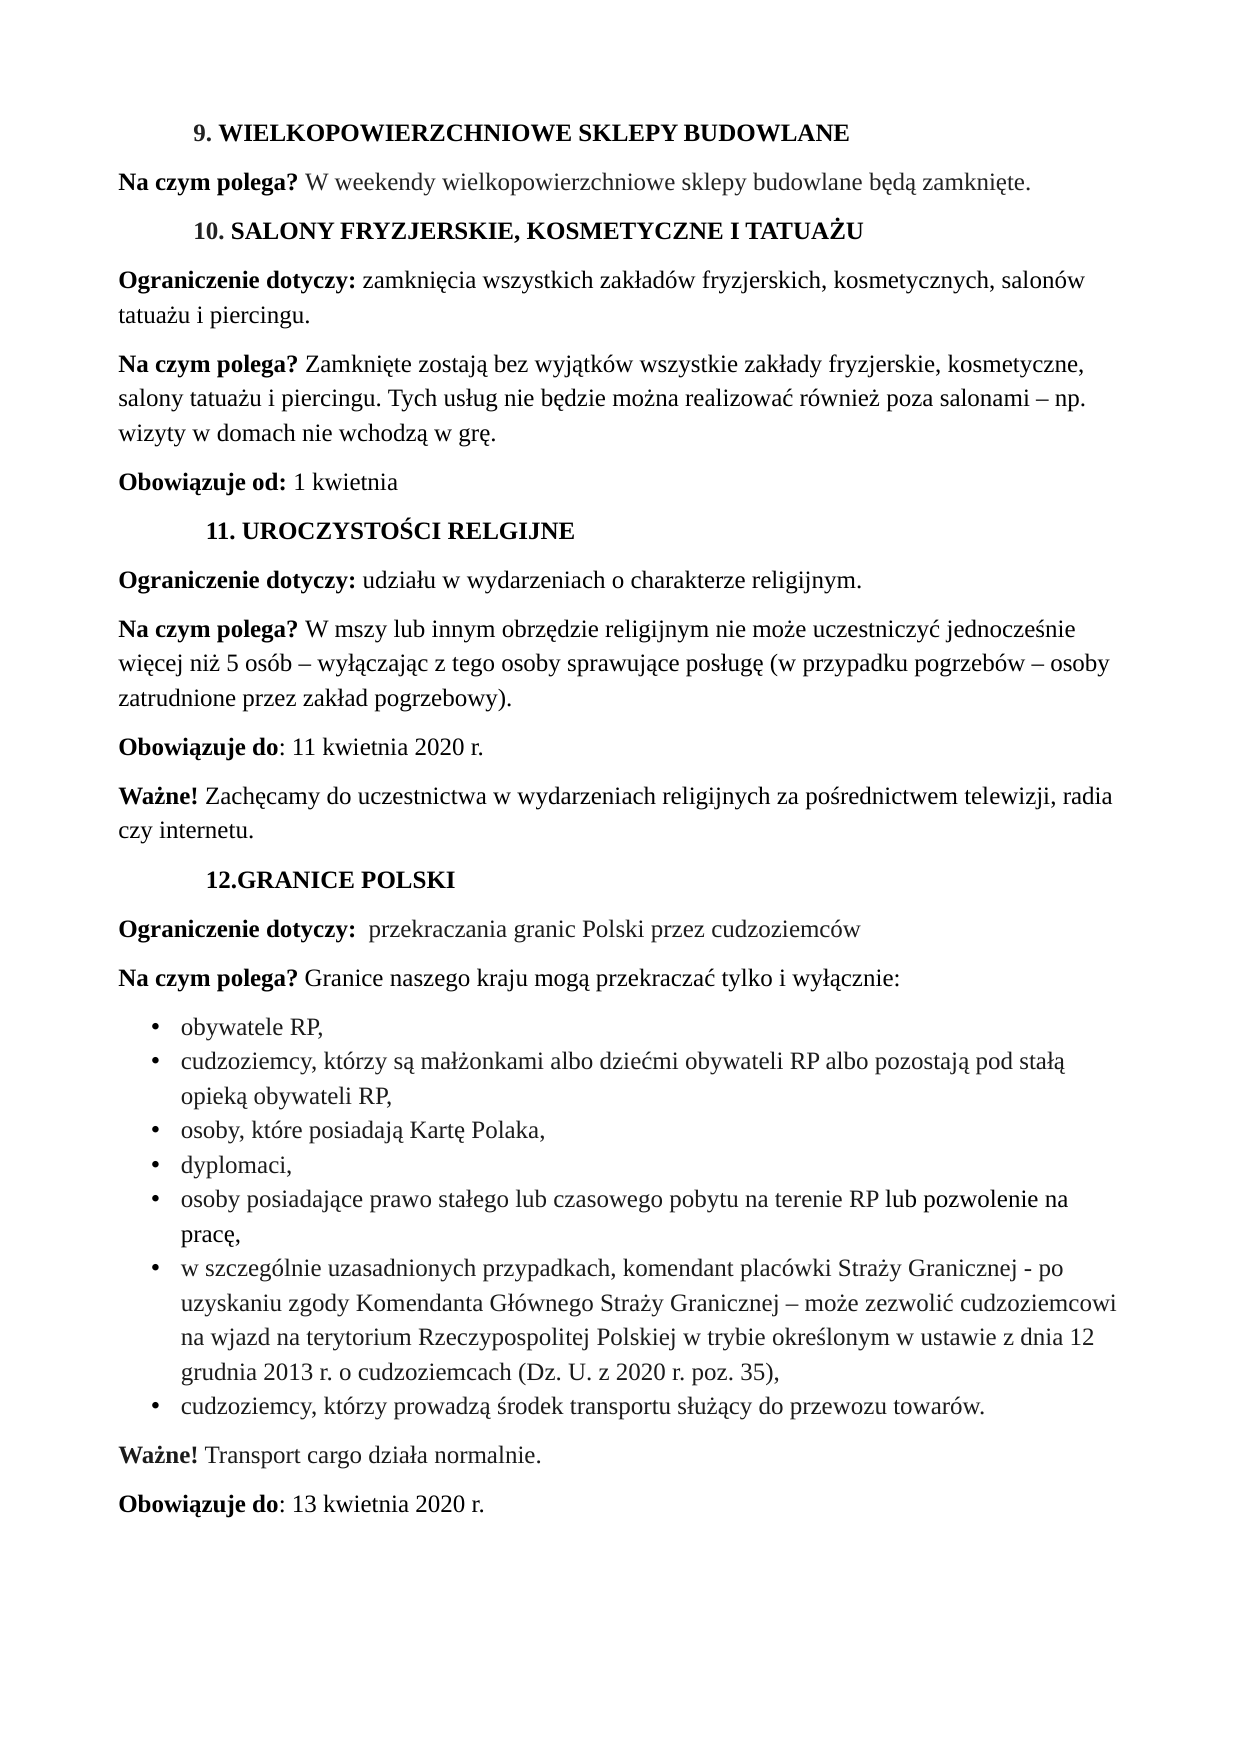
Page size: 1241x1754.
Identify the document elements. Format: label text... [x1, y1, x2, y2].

list osoby posiadające prawo stałego lub czasowego pobytu na terenie RP lub pozwolenie na pracę, [151, 1184, 1122, 1247]
text Na czym polega? W weekendy wielkopowierzchniowe sklepy budowlane będą zamknięte. [118, 167, 1122, 196]
list cudzoziemcy, którzy są małżonkami albo dziećmi obywateli RP albo pozostają pod stałą opieką obywateli RP, [151, 1046, 1122, 1109]
text 9. WIELKOPOWIERZCHNIOWE SKLEPY BUDOWLANE [118, 118, 1122, 147]
text Ważne! Zachęcamy do uczestnictwa w wydarzeniach religijnych za pośrednictwem telewizji, radia czy internetu. [118, 781, 1122, 844]
text 10. SALONY FRYZJERSKIE, KOSMETYCZNE I TATUAŻU [118, 216, 1122, 245]
text Ograniczenie dotyczy: udziału w wydarzeniach o charakterze religijnym. [118, 565, 1122, 594]
list obywatele RP, [151, 1012, 1122, 1041]
text Obowiązuje od: 1 kwietnia [118, 467, 1122, 496]
text Na czym polega? Granice naszego kraju mogą przekraczać tylko i wyłącznie: [118, 963, 1122, 992]
text Ograniczenie dotyczy: zamknięcia wszystkich zakładów fryzjerskich, kosmetycznych, salonów tatuażu i piercingu. [118, 265, 1122, 328]
list osoby, które posiadają Kartę Polaka, [151, 1115, 1122, 1144]
text Obowiązuje do: 11 kwietnia 2020 r. [118, 732, 1122, 761]
text 12.GRANICE POLSKI [118, 865, 1122, 893]
text Na czym polega? Zamknięte zostają bez wyjątków wszystkie zakłady fryzjerskie, kosmetyczne, salony tatuażu i piercingu. Tych usług nie będzie można realizować również poza salonami – np. wizyty w domach nie wchodzą w grę. [118, 349, 1122, 447]
text Na czym polega? W mszy lub innym obrzędzie religijnym nie może uczestniczyć jednocześnie więcej niż 5 osób – wyłączając z tego osoby sprawujące posługę (w przypadku pogrzebów – osoby zatrudnione przez zakład pogrzebowy). [118, 614, 1122, 712]
list dyplomaci, [151, 1150, 1122, 1178]
text Obowiązuje do: 13 kwietnia 2020 r. [118, 1489, 1122, 1518]
list cudzoziemcy, którzy prowadzą środek transportu służący do przewozu towarów. [151, 1391, 1122, 1420]
list w szczególnie uzasadnionych przypadkach, komendant placówki Straży Granicznej - po uzyskaniu zgody Komendanta Głównego Straży Granicznej – może zezwolić cudzoziemcowi na wjazd na terytorium Rzeczypospolitej Polskiej w trybie określonym w ustawie z dnia 12 grudnia 2013 r. o cudzoziemcach (Dz. U. z 2020 r. poz. 35), [151, 1253, 1122, 1385]
text Ograniczenie dotyczy: przekraczania granic Polski przez cudzoziemców [118, 914, 1122, 942]
text Ważne! Transport cargo działa normalnie. [118, 1440, 1122, 1469]
text 11. UROCZYSTOŚCI RELGIJNE [118, 516, 1122, 545]
